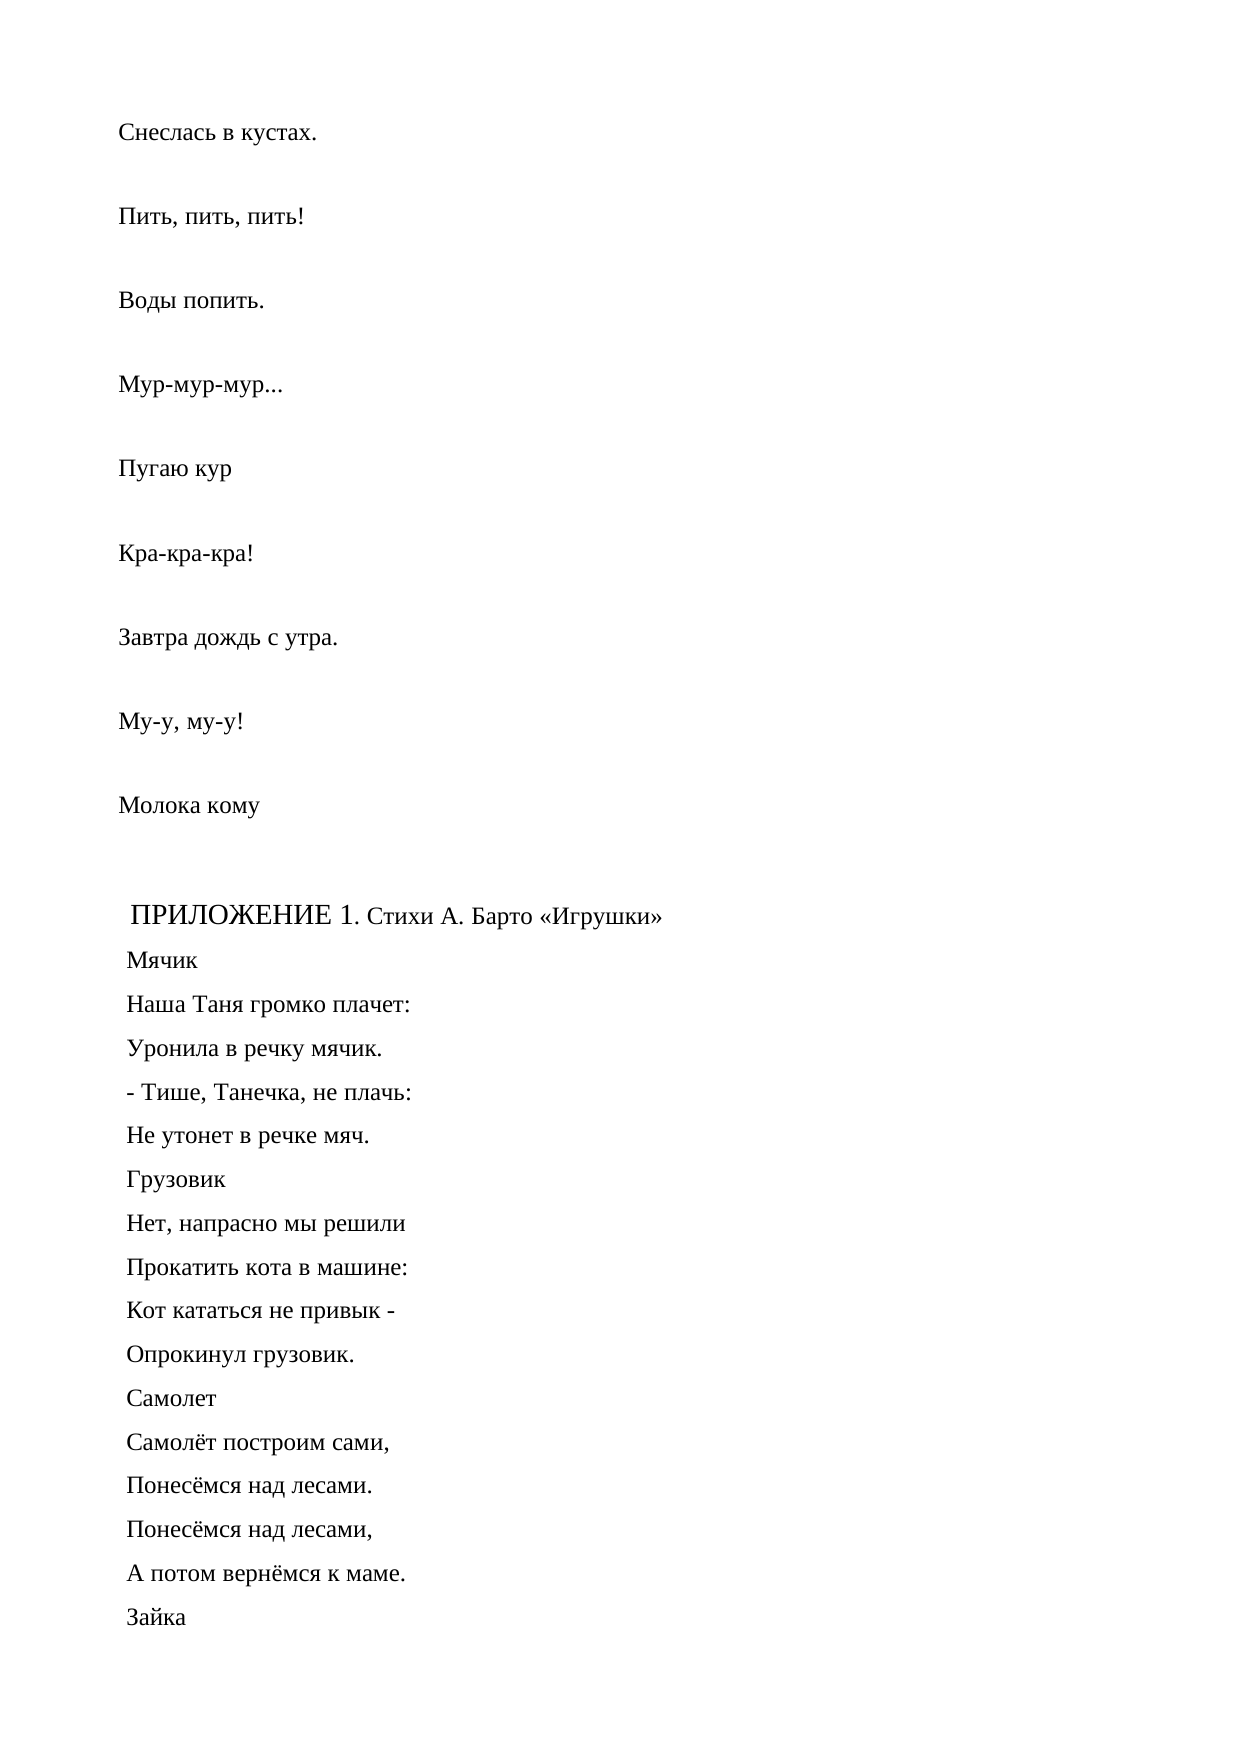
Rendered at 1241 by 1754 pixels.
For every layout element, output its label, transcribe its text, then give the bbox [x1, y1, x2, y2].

text Опрокинул грузовик. [126, 1340, 1114, 1368]
text Пугаю кур [118, 454, 1122, 482]
text ПРИЛОЖЕНИЕ 1. Стихи А. Барто «Игрушки» [52, 898, 1114, 931]
text Наша Таня громко плачет: [126, 990, 1114, 1018]
text Уронила в речку мячик. [126, 1034, 1114, 1062]
text Понесёмся над лесами. [126, 1471, 1114, 1499]
text Молока кому [118, 791, 1122, 819]
text Нет, напрасно мы решили [126, 1209, 1114, 1237]
text Воды попить. [118, 286, 1122, 314]
text Зайка [126, 1603, 1114, 1631]
text Самолёт построим сами, [126, 1428, 1114, 1456]
text Кра-кра-кра! [118, 538, 1122, 566]
text Понесёмся над лесами, [126, 1515, 1114, 1543]
text Не утонет в речке мяч. [126, 1121, 1114, 1149]
text Завтра дождь с утра. [118, 622, 1122, 651]
text Кот кататься не привык - [126, 1296, 1114, 1324]
text Самолет [126, 1384, 1114, 1412]
text А потом вернёмся к маме. [126, 1559, 1114, 1587]
text Мячик [126, 946, 1114, 974]
text - Тише, Танечка, не плачь: [126, 1078, 1114, 1106]
text Мур-мур-мур... [118, 370, 1122, 398]
text Му-у, му-у! [118, 707, 1122, 734]
text Снеслась в кустах. [118, 118, 1122, 146]
text Пить, пить, пить! [118, 202, 1122, 230]
text Прокатить кота в машине: [126, 1253, 1114, 1281]
text Грузовик [126, 1165, 1114, 1193]
